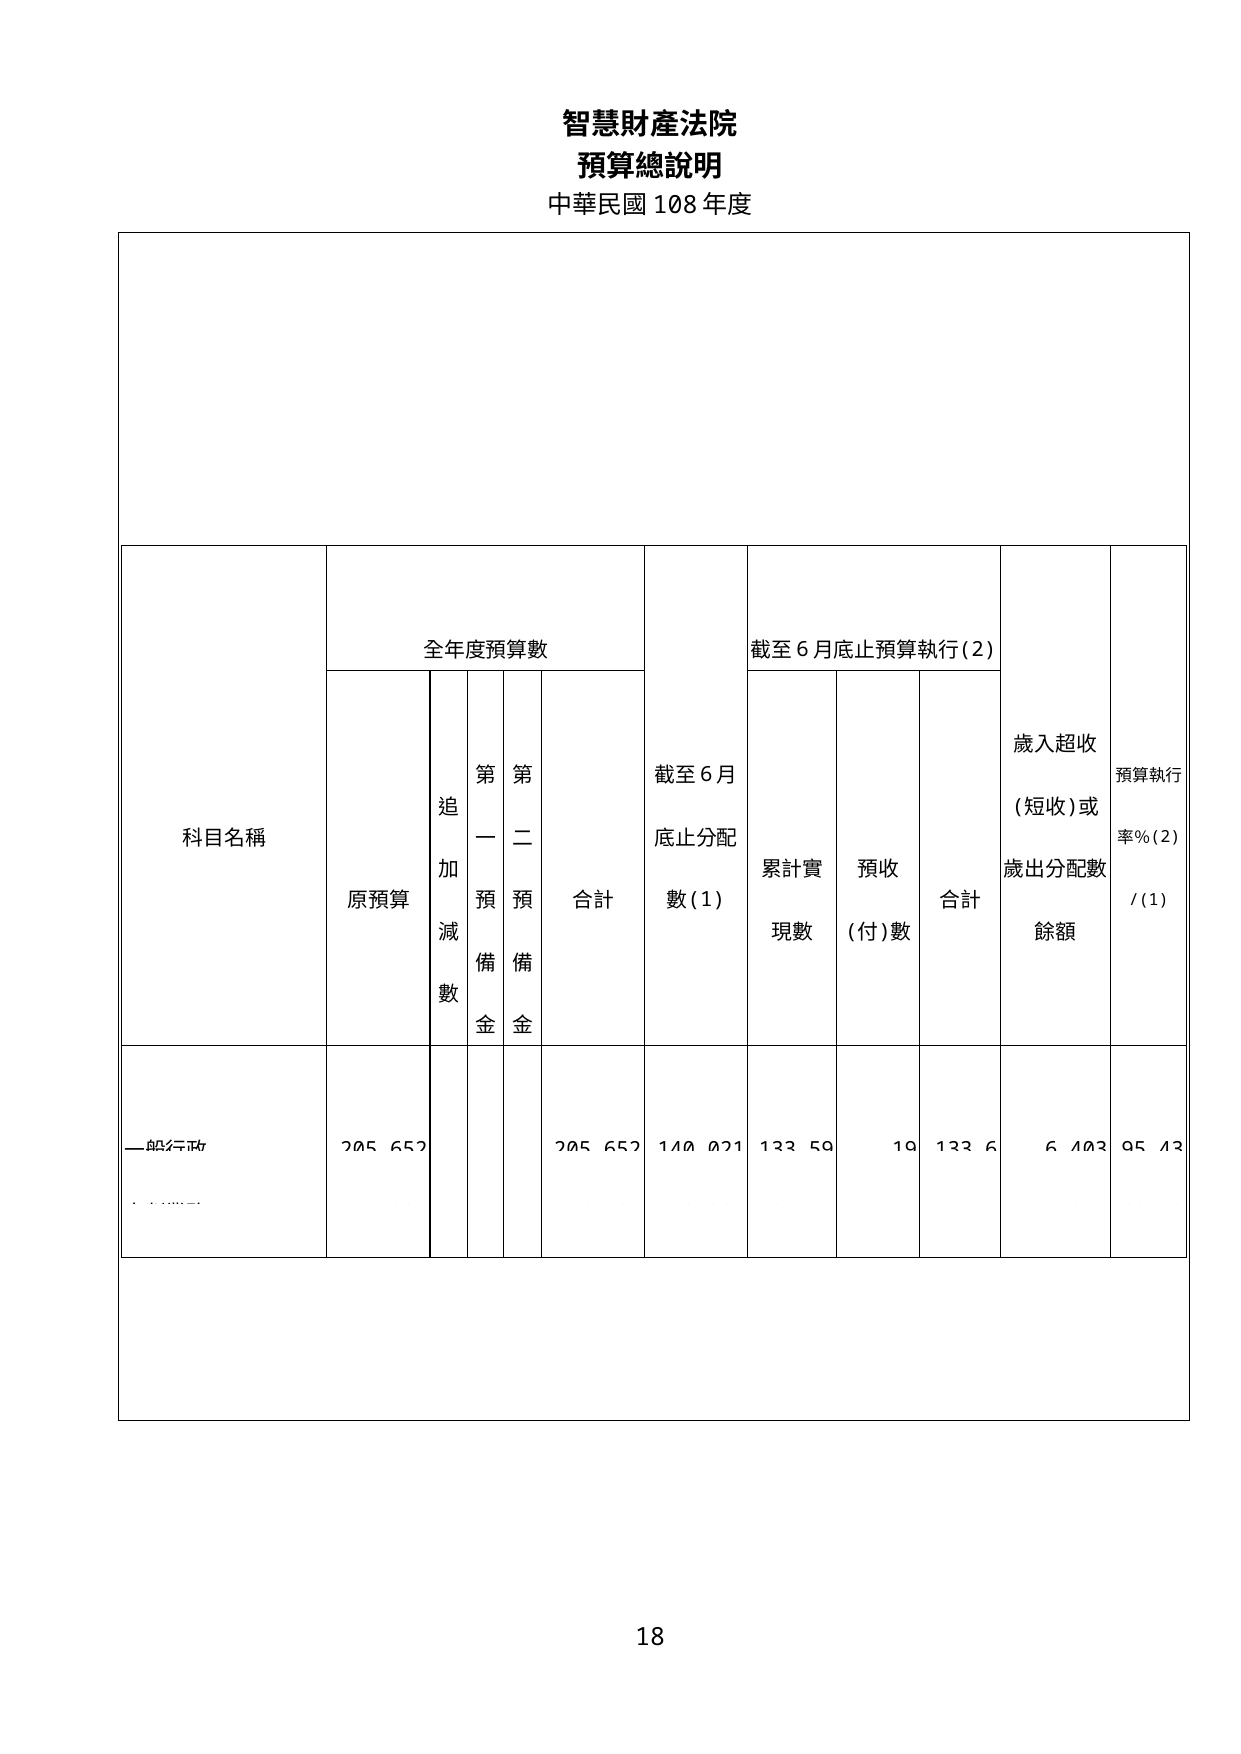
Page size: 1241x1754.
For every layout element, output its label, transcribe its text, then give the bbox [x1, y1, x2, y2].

table_cell 審判業務 [122, 1151, 326, 1204]
table_cell 205,652 [327, 1098, 429, 1151]
table_cell 200 [542, 1204, 644, 1257]
table_cell 212,086 [542, 1046, 644, 1098]
table_cell 7,662 [1001, 1046, 1110, 1098]
table_cell 合計 [920, 671, 1000, 1045]
table_cell 6,234 [327, 1151, 429, 1204]
table_cell 62.19 [1111, 1151, 1186, 1204]
table_cell [431, 1098, 467, 1151]
table_cell 135,689 [920, 1046, 1000, 1098]
table_cell 第一預備金 [468, 671, 503, 1045]
table_cell 0 [920, 1204, 1000, 1257]
table_cell 0 [837, 1204, 919, 1257]
table_cell 2,071 [920, 1151, 1000, 1204]
table_header 科目名稱 [122, 546, 326, 1045]
table_cell 140,021 [645, 1098, 747, 1151]
table_cell 95.43 [1111, 1098, 1186, 1151]
table_cell 0 [645, 1204, 747, 1257]
table_header 截至6月底止分配數(1) [645, 546, 747, 1045]
table_cell [504, 1098, 541, 1151]
table_cell [468, 1204, 503, 1257]
table_header 預算執行率％(2)/(1) [1111, 546, 1186, 1045]
table_cell 2,071 [748, 1151, 836, 1204]
table_cell [431, 1204, 467, 1257]
table_cell [504, 1046, 541, 1098]
table_cell 143,351 [645, 1046, 747, 1098]
table_cell 第二預備金 [504, 671, 541, 1045]
table_cell [468, 1151, 503, 1204]
table_cell [468, 1046, 503, 1098]
table_cell 200 [327, 1204, 429, 1257]
table_cell 追加減數 [431, 671, 467, 1045]
table_cell [431, 1046, 467, 1098]
table_cell 212,086 [327, 1046, 429, 1098]
table_cell 0 [1001, 1204, 1110, 1257]
table_cell 累計實現數 [748, 671, 836, 1045]
table_cell 94.66 [1111, 1046, 1186, 1098]
table_cell 133,599 [748, 1098, 836, 1151]
table_cell 2.決算辦理概況 單位：新臺幣千元 上（107）年度已過期間計畫實施成果及預算執行情形 計畫實施成果 2. 預算執行情形 單位：新臺幣千元 [119, 233, 1189, 1420]
table_cell 0 [837, 1151, 919, 1204]
table_header 截至6月底止預算執行(2) [748, 546, 1000, 670]
table_cell 預收(付)數 [837, 671, 919, 1045]
table_cell 19 [837, 1046, 919, 1098]
table_cell 第一預備金 [122, 1204, 326, 1257]
table_cell 0 [748, 1204, 836, 1257]
table_cell 19 [837, 1098, 919, 1151]
table_cell [431, 1151, 467, 1204]
table_cell [1111, 1204, 1186, 1257]
table_cell 6,234 [542, 1151, 644, 1204]
table_cell 一般行政 [122, 1098, 326, 1151]
table_header 歲入超收(短收)或歲出分配數餘額 [1001, 546, 1110, 1045]
table_cell 133,618 [920, 1098, 1000, 1151]
table_cell [504, 1204, 541, 1257]
table_cell [468, 1098, 503, 1151]
table_cell 205,652 [542, 1098, 644, 1151]
table_cell [504, 1151, 541, 1204]
table_cell 6,403 [1001, 1098, 1110, 1151]
table_cell 135,670 [748, 1046, 836, 1098]
table_cell 原預算 [327, 671, 429, 1045]
table_cell 歲出部分： [122, 1046, 326, 1098]
table_header 全年度預算數 [327, 546, 644, 670]
table_cell 合計 [542, 671, 644, 1045]
table_cell 3,330 [645, 1151, 747, 1204]
table_cell 1,259 [1001, 1151, 1110, 1204]
